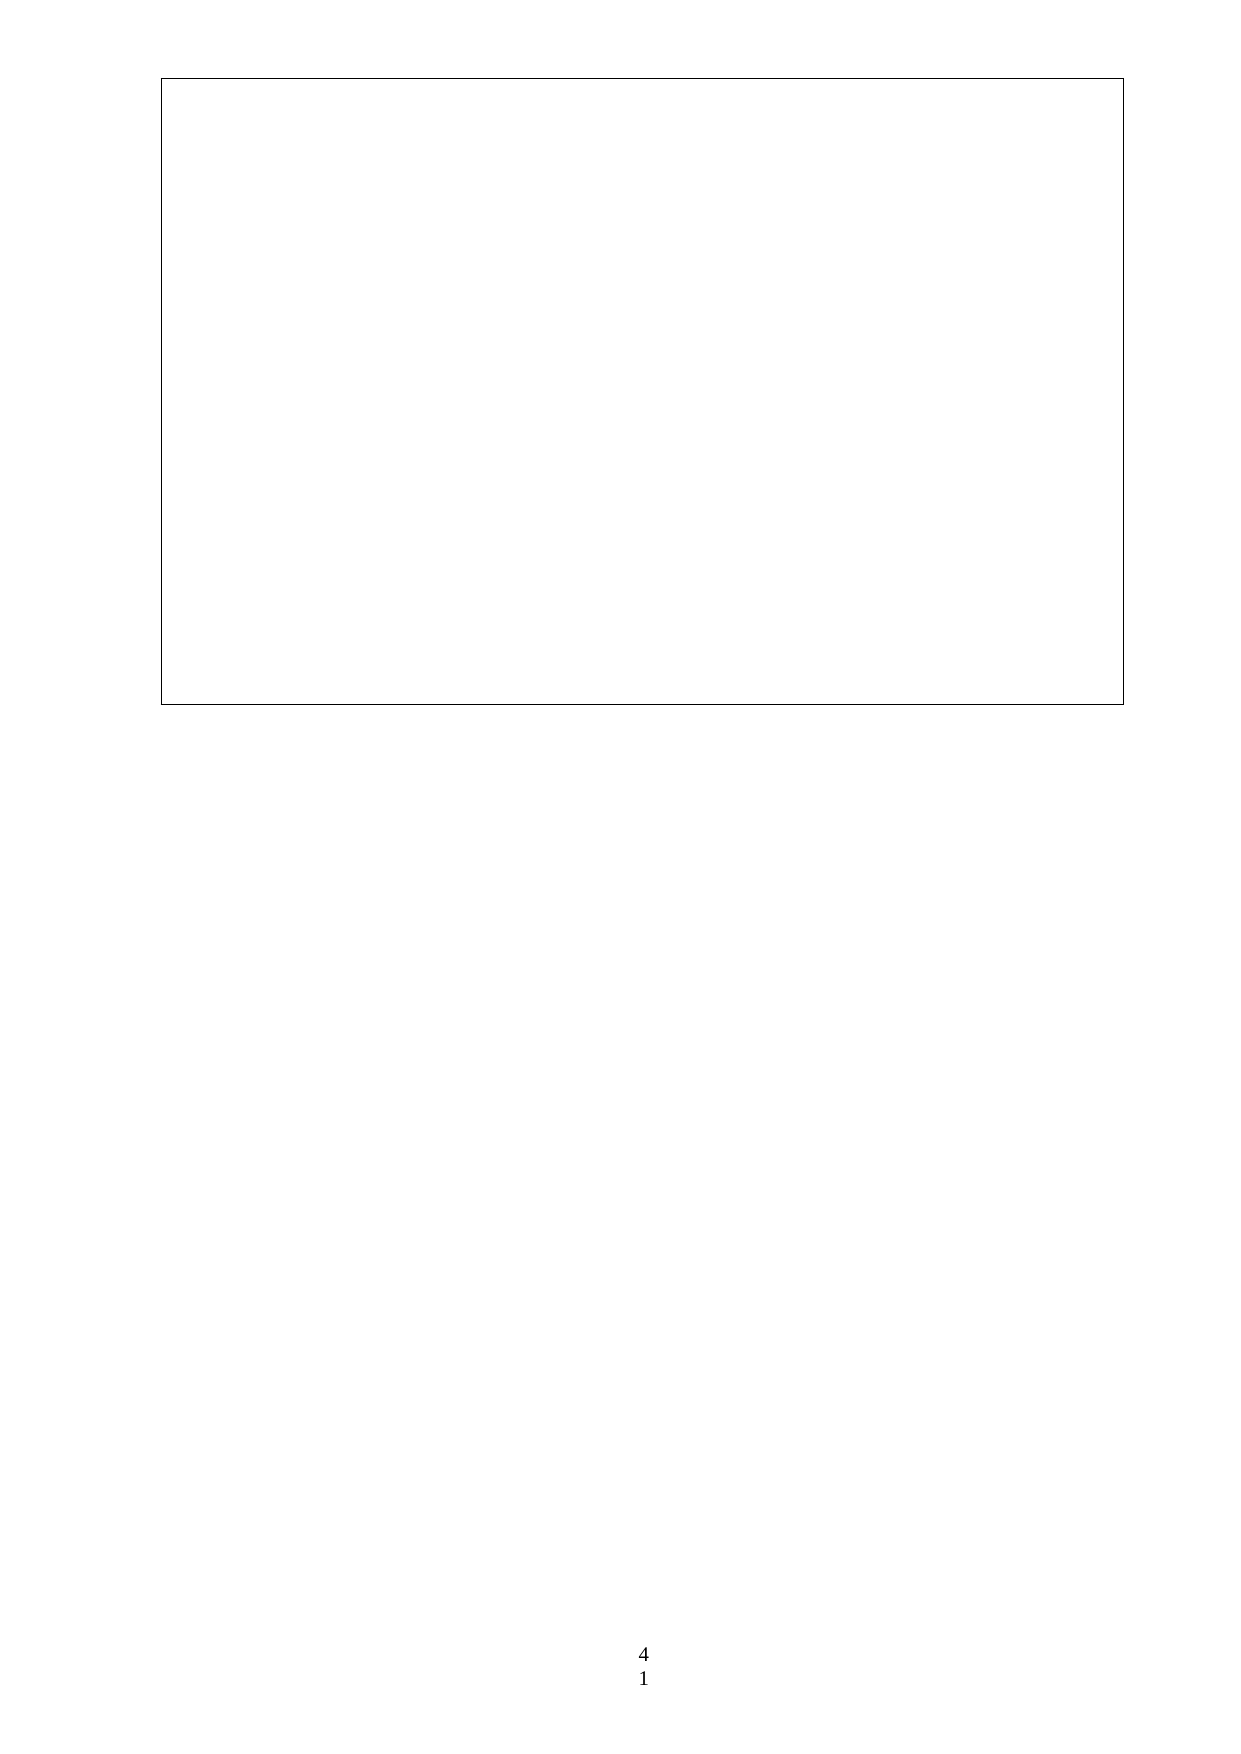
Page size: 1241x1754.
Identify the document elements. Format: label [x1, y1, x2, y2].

table_cell [162, 79, 1123, 704]
